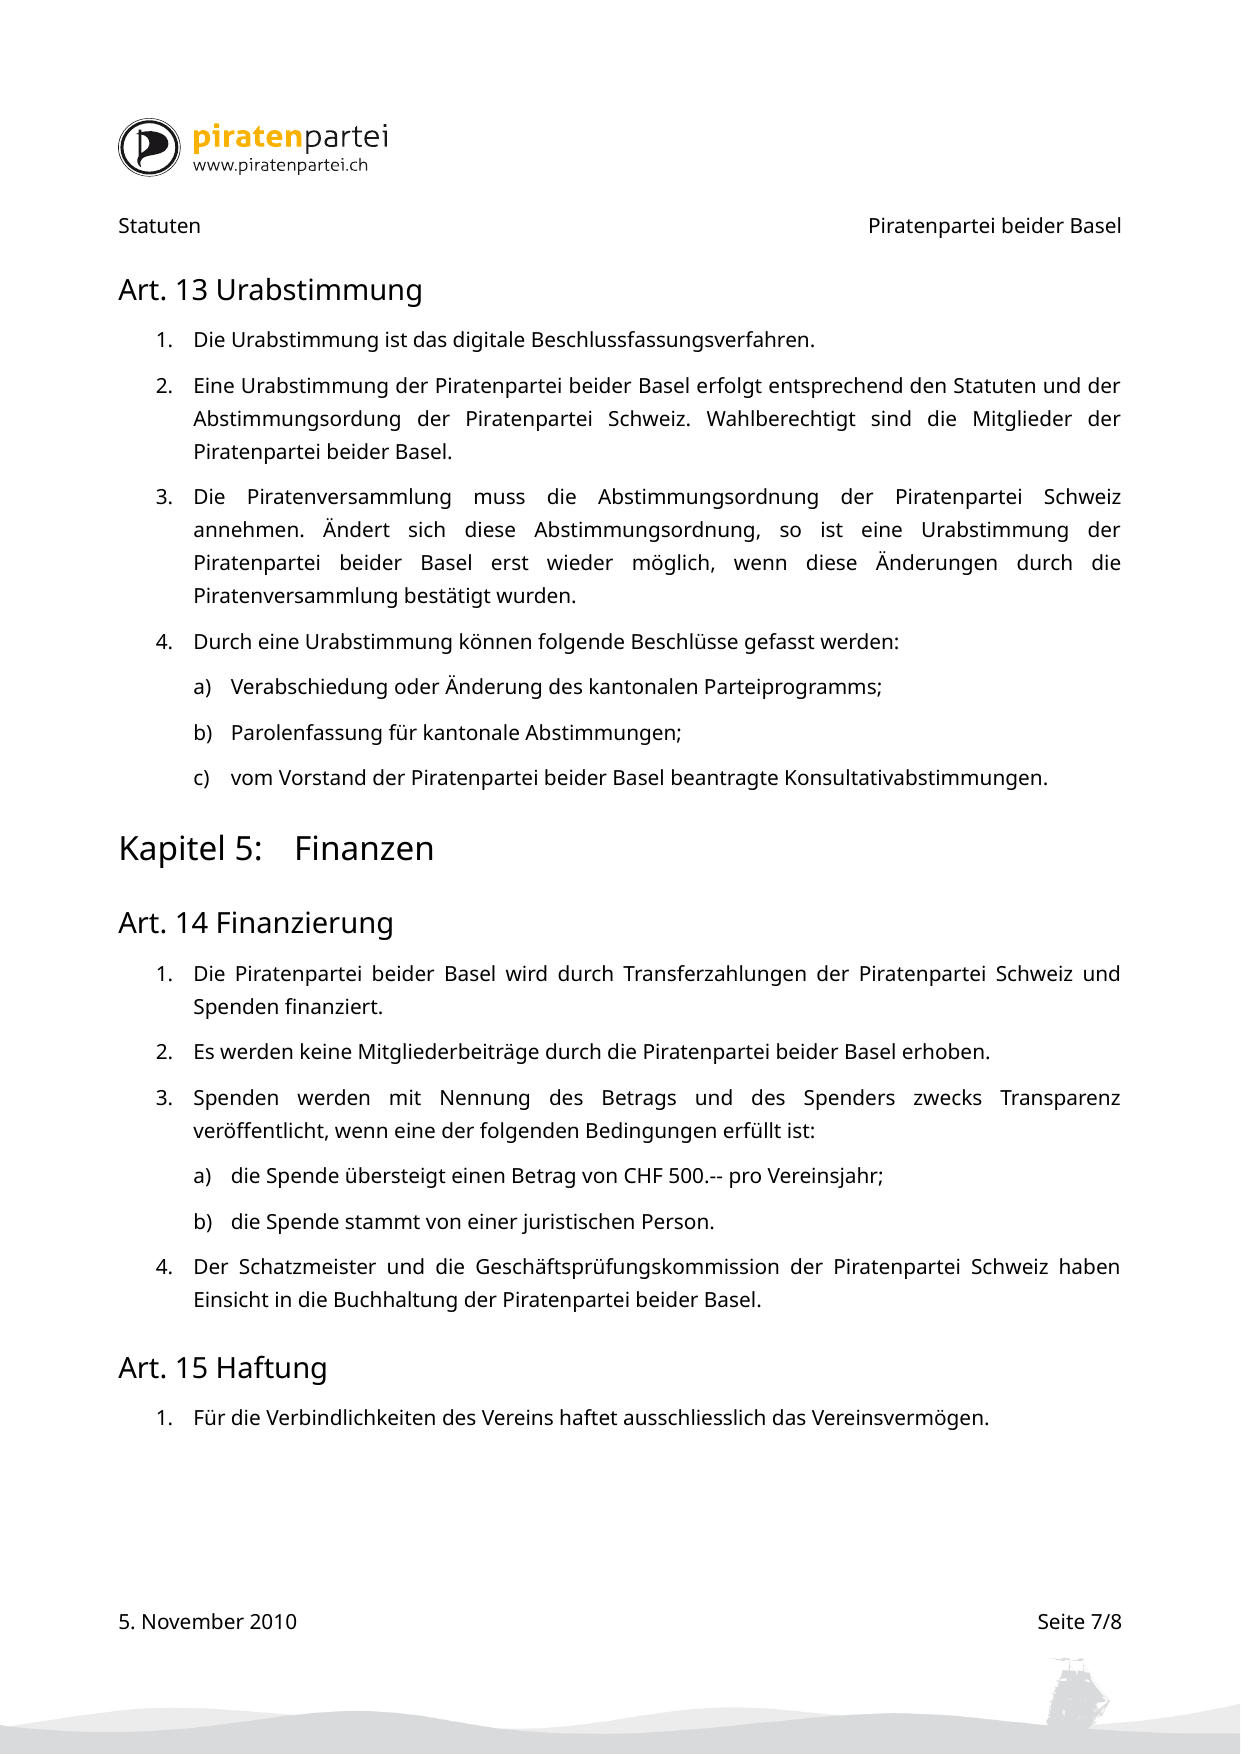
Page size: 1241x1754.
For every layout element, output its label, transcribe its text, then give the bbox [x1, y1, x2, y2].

list die Spende übersteigt einen Betrag von CHF 500.-- pro Vereinsjahr; [193, 1157, 1122, 1190]
list Die Urabstimmung ist das digitale Beschlussfassungsverfahren. [156, 321, 1122, 354]
list Für die Verbindlichkeiten des Vereins haftet ausschliesslich das Vereinsvermögen. [156, 1398, 1122, 1432]
subtitle Art. 14 Finanzierung [118, 903, 1122, 942]
list Parolenfassung für kantonale Abstimmungen; [193, 713, 1122, 746]
list Spenden werden mit Nennung des Betrags und des Spenders zwecks Transparenz veröffentlicht, wenn eine der folgenden Bedingungen erfüllt ist: [156, 1078, 1122, 1144]
list Die Piratenpartei beider Basel wird durch Transferzahlungen der Piratenpartei Schweiz und Spenden finanziert. [156, 954, 1122, 1020]
picture [0, 1658, 1241, 1754]
subtitle Art. 15 Haftung [118, 1347, 1122, 1387]
list Die Piratenversammlung muss die Abstimmungsordnung der Piratenpartei Schweiz annehmen. Ändert sich diese Abstimmungsordnung, so ist eine Urabstimmung der Piratenpartei beider Basel erst wieder möglich, wenn diese Änderungen durch die Piratenversammlung bestätigt wurden. [156, 478, 1122, 610]
list Der Schatzmeister und die Geschäftsprüfungskommission der Piratenpartei Schweiz haben Einsicht in die Buchhaltung der Piratenpartei beider Basel. [156, 1248, 1122, 1314]
list die Spende stammt von einer juristischen Person. [193, 1202, 1122, 1235]
list Es werden keine Mitgliederbeiträge durch die Piratenpartei beider Basel erhoben. [156, 1033, 1122, 1066]
list Durch eine Urabstimmung können folgende Beschlüsse gefasst werden: [156, 622, 1122, 655]
list Eine Urabstimmung der Piratenpartei beider Basel erfolgt entsprechend den Statuten und der Abstimmungsordung der Piratenpartei Schweiz. Wahlberechtigt sind die Mitglieder der Piratenpartei beider Basel. [156, 366, 1122, 465]
subtitle Finanzen [118, 825, 1122, 870]
list vom Vorstand der Piratenpartei beider Basel beantragte Konsultativabstimmungen. [193, 759, 1122, 792]
subtitle Art. 13 Urabstimmung [118, 269, 1122, 309]
list Verabschiedung oder Änderung des kantonalen Parteiprogramms; [193, 668, 1122, 701]
